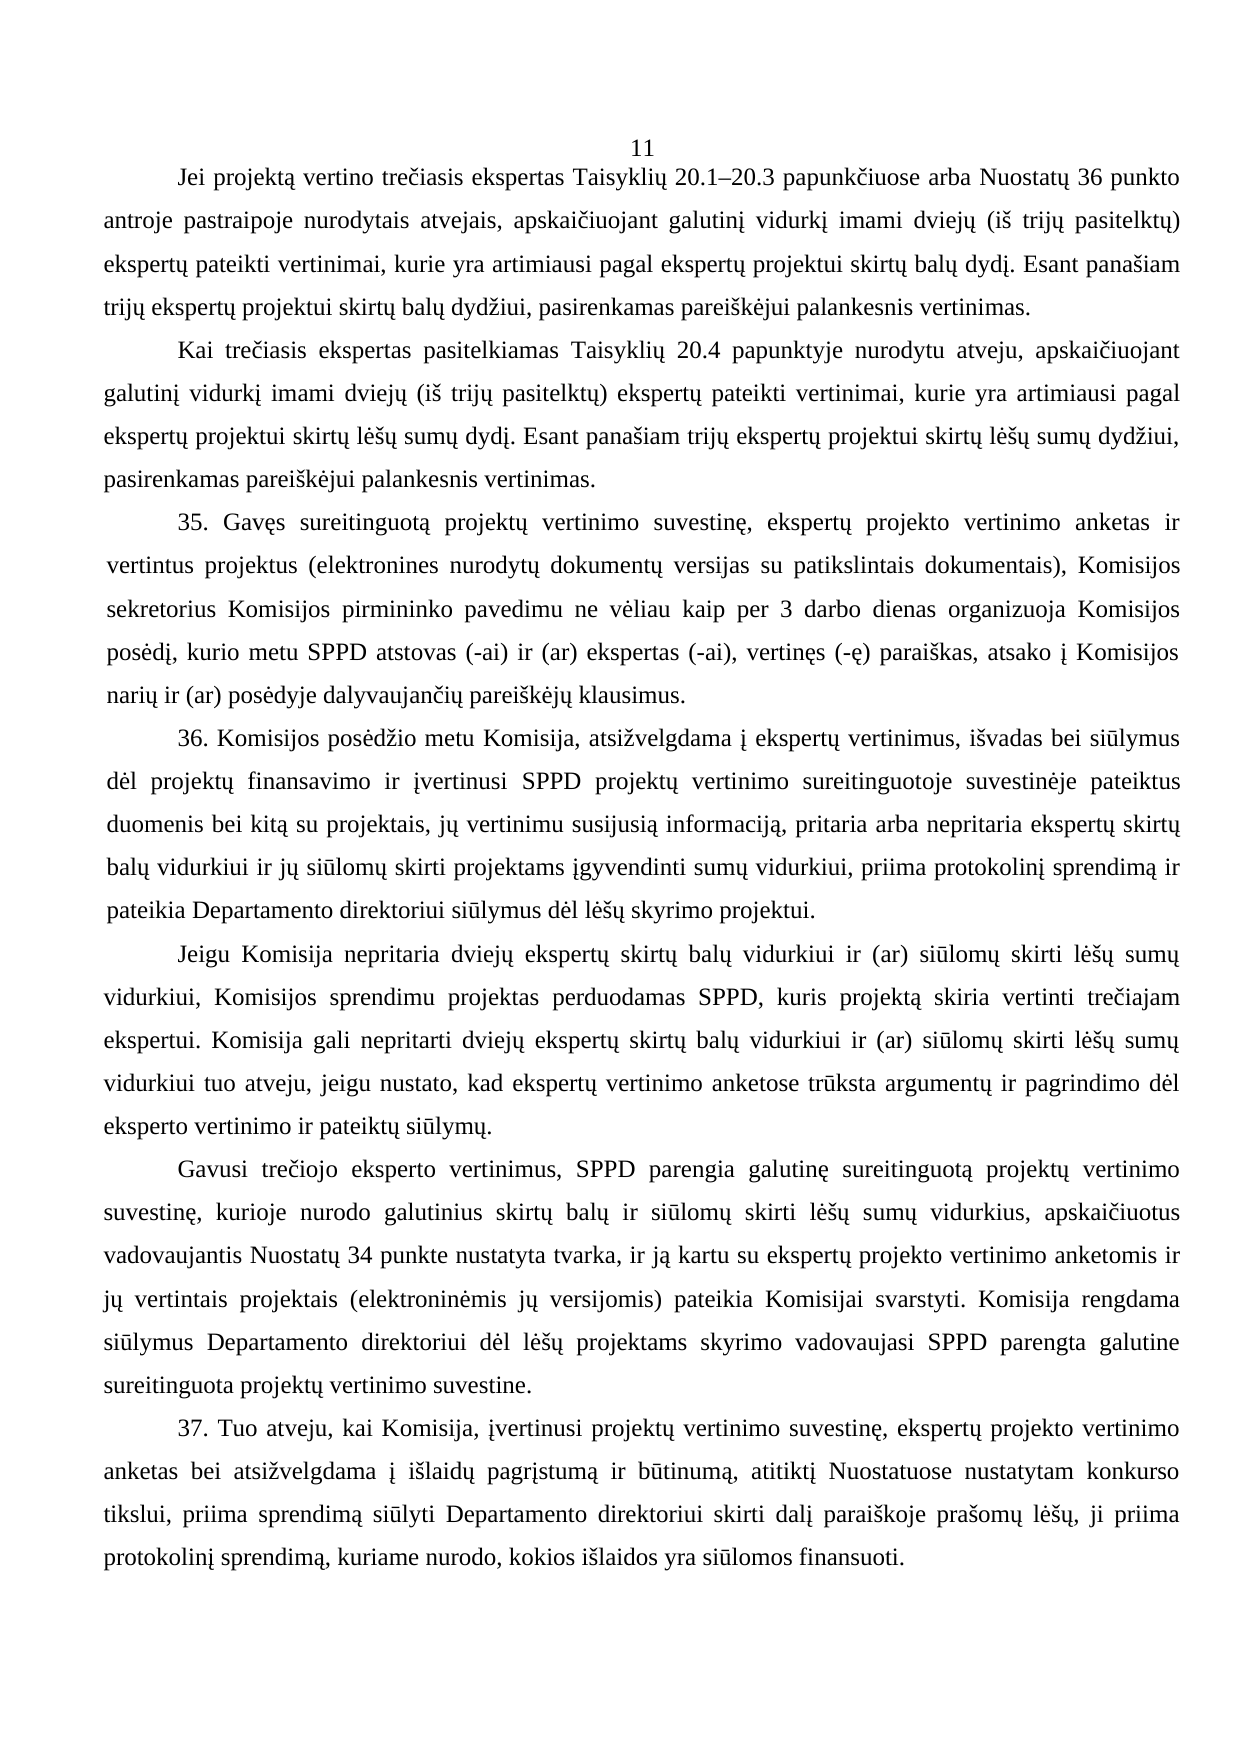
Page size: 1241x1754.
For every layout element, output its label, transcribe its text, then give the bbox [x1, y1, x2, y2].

text 36. Komisijos posėdžio metu Komisija, atsižvelgdama į ekspertų vertinimus, išvadas bei siūlymus dėl projektų finansavimo ir įvertinusi SPPD projektų vertinimo sureitinguotoje suvestinėje pateiktus duomenis bei kitą su projektais, jų vertinimu susijusią informaciją, pritaria arba nepritaria ekspertų skirtų balų vidurkiui ir jų siūlomų skirti projektams įgyvendinti sumų vidurkiui, priima protokolinį sprendimą ir pateikia Departamento direktoriui siūlymus dėl lėšų skyrimo projektui. [106, 723, 1181, 924]
text Kai trečiasis ekspertas pasitelkiamas Taisyklių 20.4 papunktyje nurodytu atveju, apskaičiuojant galutinį vidurkį imami dviejų (iš trijų pasitelktų) ekspertų pateikti vertinimai, kurie yra artimiausi pagal ekspertų projektui skirtų lėšų sumų dydį. Esant panašiam trijų ekspertų projektui skirtų lėšų sumų dydžiui, pasirenkamas pareiškėjui palankesnis vertinimas. [103, 335, 1181, 493]
text Gavusi trečiojo eksperto vertinimus, SPPD parengia galutinę sureitinguotą projektų vertinimo suvestinę, kurioje nurodo galutinius skirtų balų ir siūlomų skirti lėšų sumų vidurkius, apskaičiuotus vadovaujantis Nuostatų 34 punkte nustatyta tvarka, ir ją kartu su ekspertų projekto vertinimo anketomis ir jų vertintais projektais (elektroninėmis jų versijomis) pateikia Komisijai svarstyti. Komisija rengdama siūlymus Departamento direktoriui dėl lėšų projektams skyrimo vadovaujasi SPPD parengta galutine sureitinguota projektų vertinimo suvestine. [103, 1154, 1181, 1399]
text Jei projektą vertino trečiasis ekspertas Taisyklių 20.1–20.3 papunkčiuose arba Nuostatų 36 punkto antroje pastraipoje nurodytais atvejais, apskaičiuojant galutinį vidurkį imami dviejų (iš trijų pasitelktų) ekspertų pateikti vertinimai, kurie yra artimiausi pagal ekspertų projektui skirtų balų dydį. Esant panašiam trijų ekspertų projektui skirtų balų dydžiui, pasirenkamas pareiškėjui palankesnis vertinimas. [103, 162, 1181, 321]
text Jeigu Komisija nepritaria dviejų ekspertų skirtų balų vidurkiui ir (ar) siūlomų skirti lėšų sumų vidurkiui, Komisijos sprendimu projektas perduodamas SPPD, kuris projektą skiria vertinti trečiajam ekspertui. Komisija gali nepritarti dviejų ekspertų skirtų balų vidurkiui ir (ar) siūlomų skirti lėšų sumų vidurkiui tuo atveju, jeigu nustato, kad ekspertų vertinimo anketose trūksta argumentų ir pagrindimo dėl eksperto vertinimo ir pateiktų siūlymų. [103, 939, 1181, 1140]
text 37. Tuo atveju, kai Komisija, įvertinusi projektų vertinimo suvestinę, ekspertų projekto vertinimo anketas bei atsižvelgdama į išlaidų pagrįstumą ir būtinumą, atitiktį Nuostatuose nustatytam konkurso tikslui, priima sprendimą siūlyti Departamento direktoriui skirti dalį paraiškoje prašomų lėšų, ji priima protokolinį sprendimą, kuriame nurodo, kokios išlaidos yra siūlomos finansuoti. [103, 1413, 1181, 1571]
text 35. Gavęs sureitinguotą projektų vertinimo suvestinę, ekspertų projekto vertinimo anketas ir vertintus projektus (elektronines nurodytų dokumentų versijas su patikslintais dokumentais), Komisijos sekretorius Komisijos pirmininko pavedimu ne vėliau kaip per 3 darbo dienas organizuoja Komisijos posėdį, kurio metu SPPD atstovas (-ai) ir (ar) ekspertas (-ai), vertinęs (-ę) paraiškas, atsako į Komisijos narių ir (ar) posėdyje dalyvaujančių pareiškėjų klausimus. [106, 507, 1181, 709]
